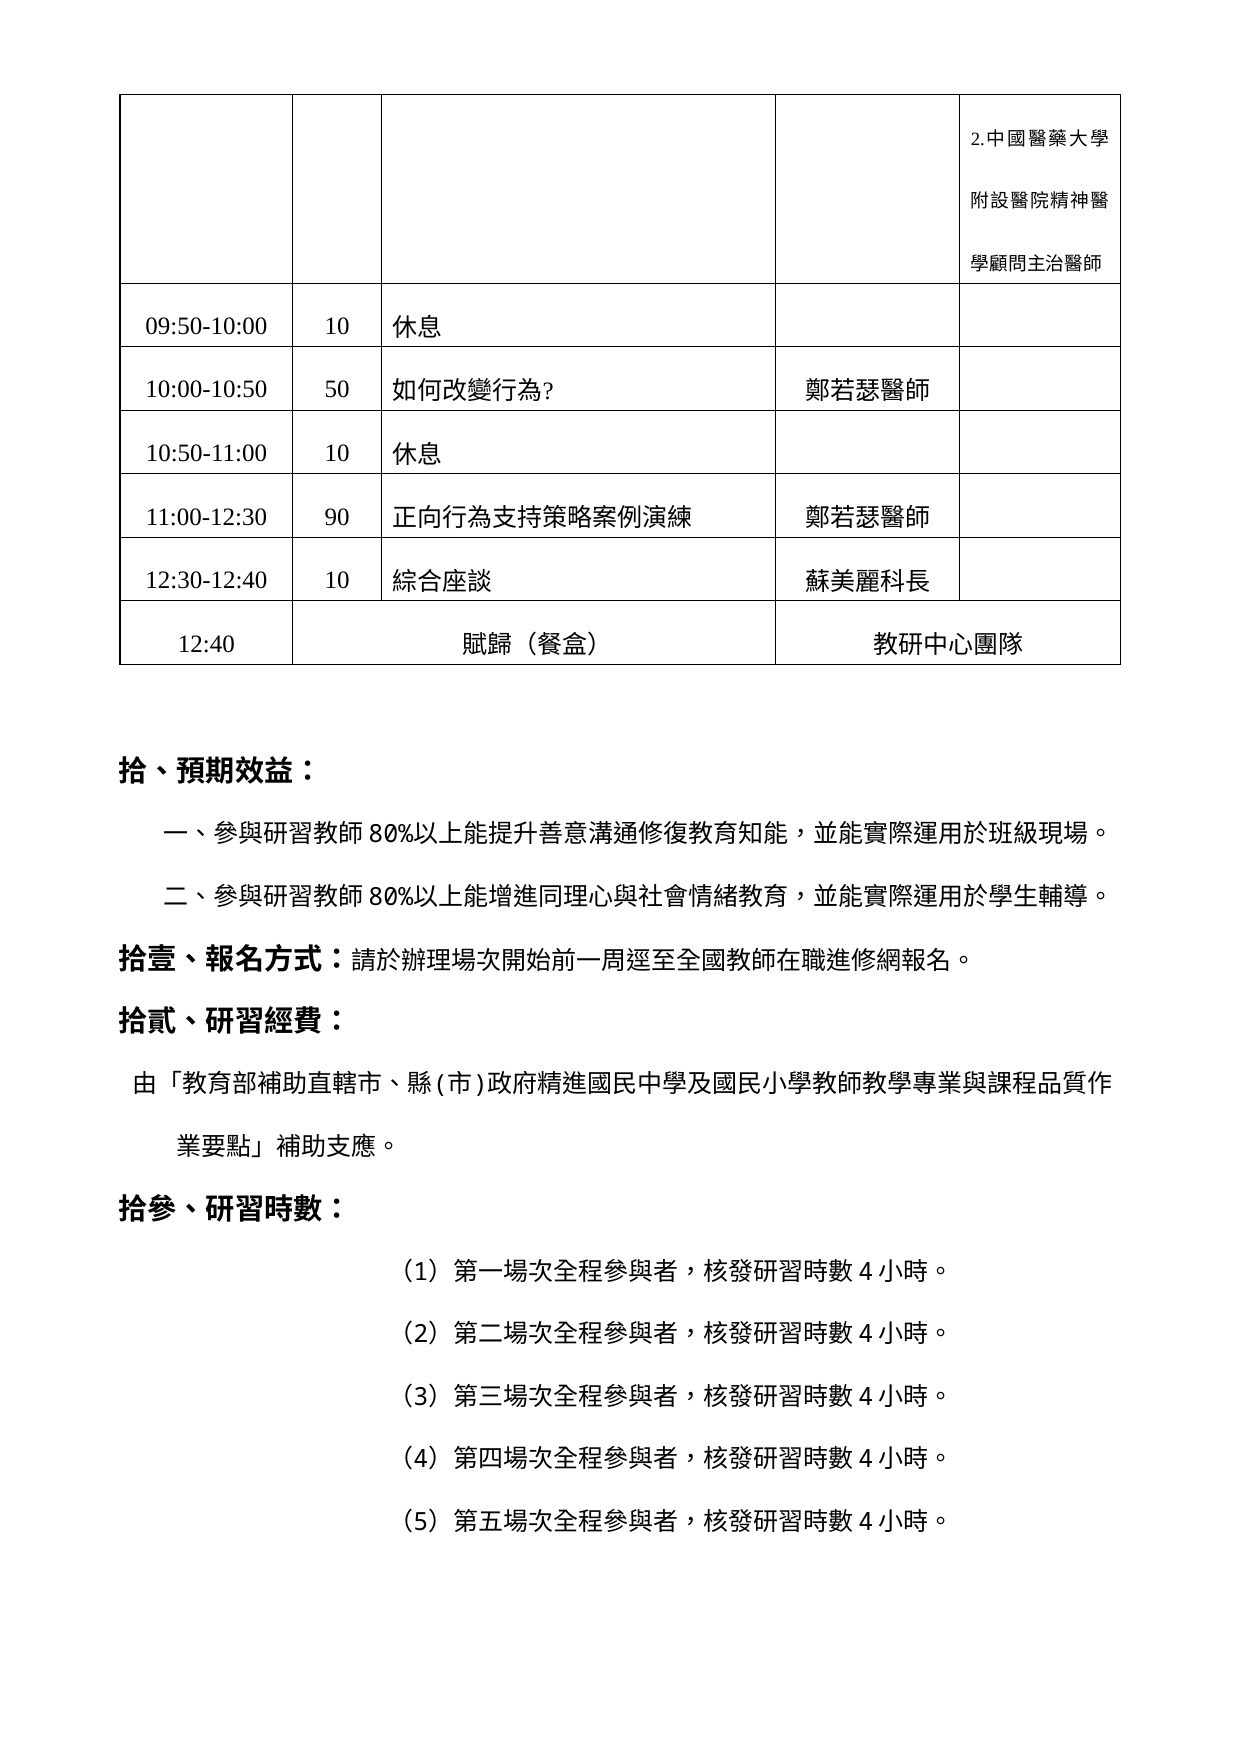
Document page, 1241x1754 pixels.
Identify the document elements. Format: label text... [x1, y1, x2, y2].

table_cell 12:30-12:40 [121, 538, 292, 600]
table_cell 11:00-12:30 [121, 474, 292, 537]
table_cell 09:50-10:00 [121, 284, 292, 346]
text （2）第二場次全程參與者，核發研習時數4小時。 [118, 1290, 1122, 1352]
text （4）第四場次全程參與者，核發研習時數4小時。 [118, 1415, 1122, 1477]
text 由「教育部補助直轄市、縣(市)政府精進國民中學及國民小學教師教學專業與課程品質作業要點」補助支應。 [118, 1040, 1122, 1165]
table_cell 蘇美麗科長 [776, 538, 959, 600]
table_cell 賦歸（餐盒） [293, 601, 775, 664]
text （5）第五場次全程參與者，核發研習時數4小時。 [118, 1477, 1122, 1540]
table_cell 10:00-10:50 [121, 347, 292, 410]
table_cell 鄭若瑟醫師 [776, 347, 959, 410]
table_cell [960, 347, 1120, 410]
table_cell 教研中心團隊 [776, 601, 1120, 664]
text 拾壹、報名方式：請於辦理場次開始前一周逕至全國教師在職進修網報名。 [118, 915, 1122, 977]
table_cell [960, 284, 1120, 346]
table_cell [776, 284, 959, 346]
table_cell 休息 [382, 411, 775, 473]
table_cell 50 [293, 347, 381, 410]
table_cell 90 [293, 474, 381, 537]
table_cell 如何改變行為? [382, 347, 775, 410]
table_cell 2.中國醫藥大學附設醫院精神醫學顧問主治醫師 [960, 95, 1120, 283]
table_cell [960, 411, 1120, 473]
text （1）第一場次全程參與者，核發研習時數4小時。 [118, 1227, 1122, 1290]
table_cell 10 [293, 538, 381, 600]
text 拾參、研習時數： [118, 1165, 1122, 1227]
table_cell 10:50-11:00 [121, 411, 292, 473]
text 拾、預期效益： [118, 727, 1122, 790]
text 二、參與研習教師80%以上能增進同理心與社會情緒教育，並能實際運用於學生輔導。 [118, 852, 1122, 915]
table_cell 綜合座談 [382, 538, 775, 600]
table_cell [293, 95, 381, 283]
table_cell [776, 411, 959, 473]
table_cell [960, 538, 1120, 600]
table_cell [121, 95, 292, 283]
text （3）第三場次全程參與者，核發研習時數4小時。 [118, 1352, 1122, 1415]
table_cell [776, 95, 959, 283]
table_cell 10 [293, 411, 381, 473]
table_cell 正向行為支持策略案例演練 [382, 474, 775, 537]
table_cell 10 [293, 284, 381, 346]
table_cell 12:40 [121, 601, 292, 664]
text 一、參與研習教師80%以上能提升善意溝通修復教育知能，並能實際運用於班級現場。 [118, 790, 1122, 852]
text 拾貳、研習經費： [118, 977, 1122, 1040]
table_cell [382, 95, 775, 283]
table_cell 休息 [382, 284, 775, 346]
table_cell [960, 474, 1120, 537]
table_cell 鄭若瑟醫師 [776, 474, 959, 537]
